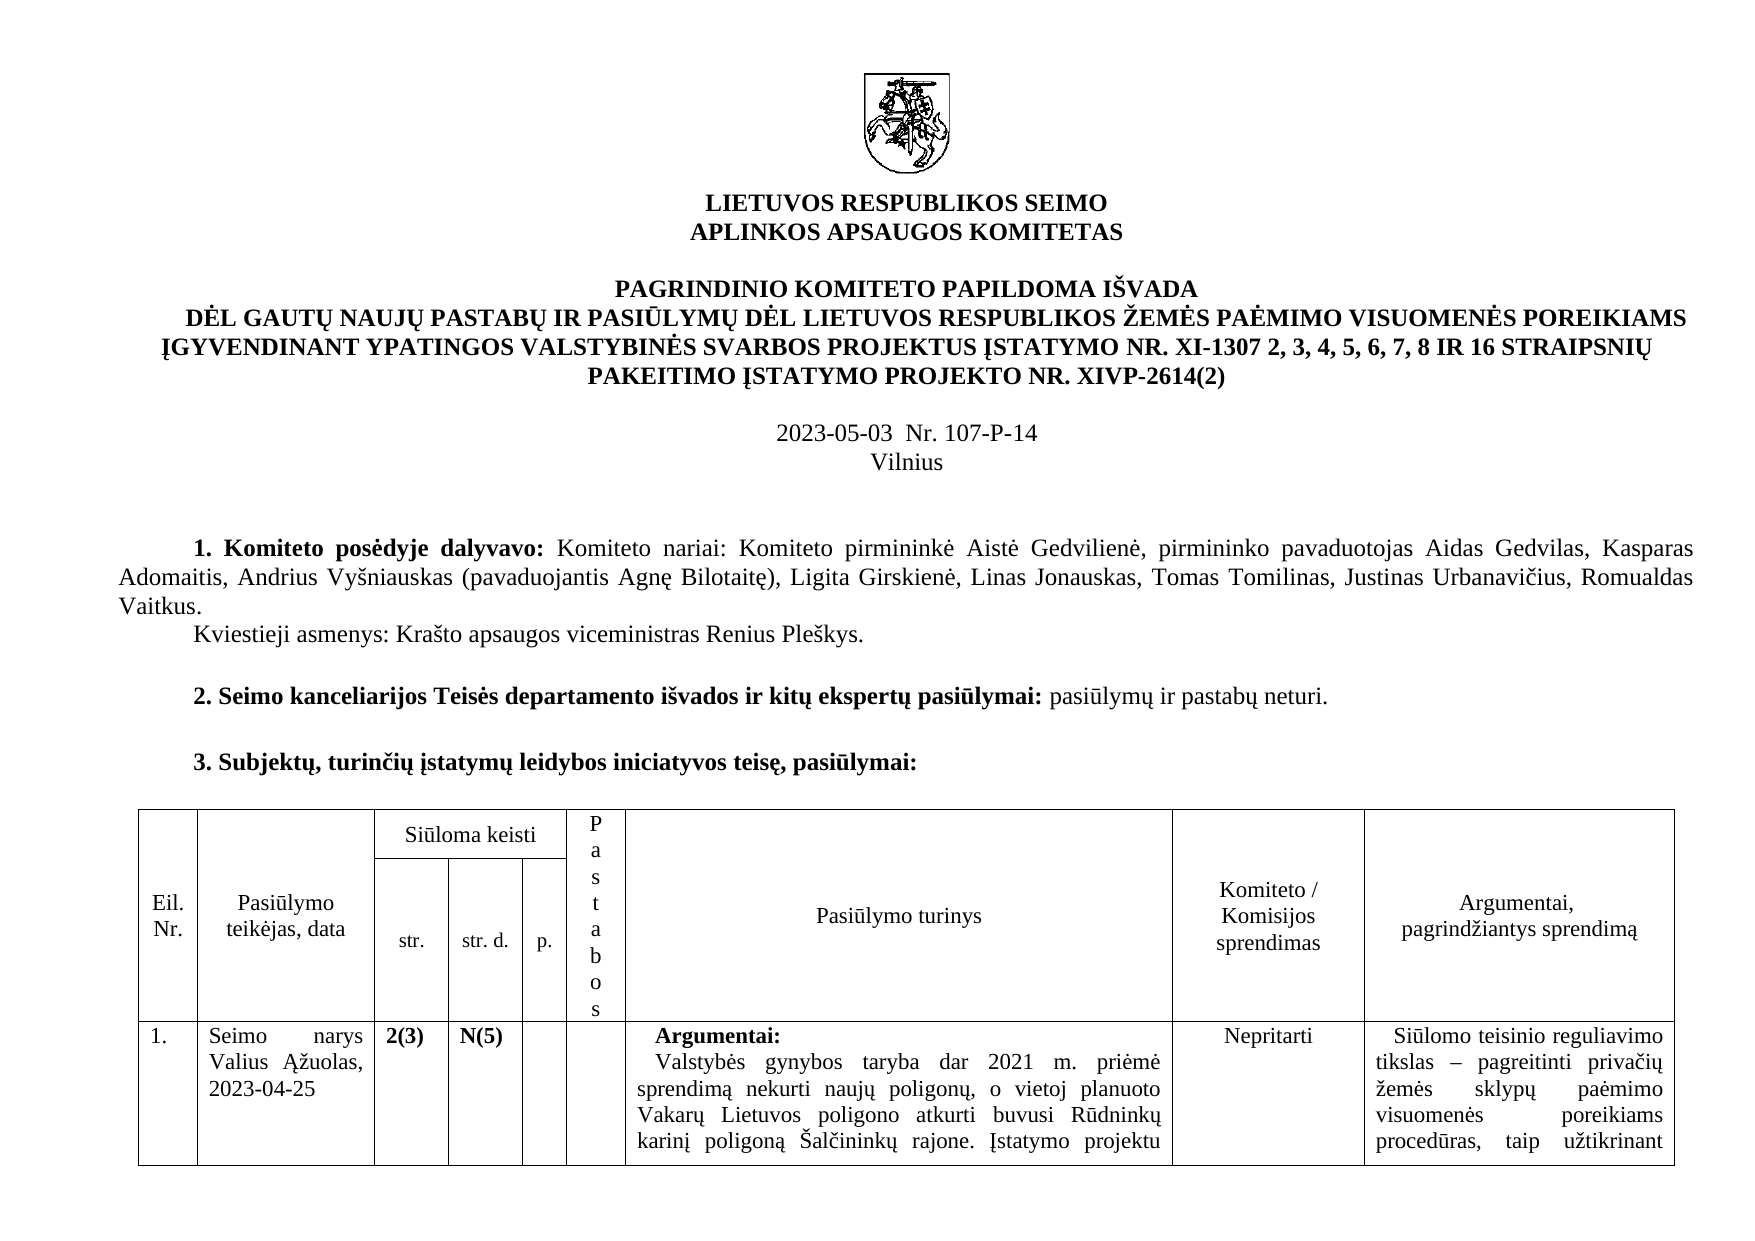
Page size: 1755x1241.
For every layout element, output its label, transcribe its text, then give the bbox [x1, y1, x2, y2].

text Kviestieji asmenys: Krašto apsaugos viceministras Renius Pleškys. [118, 619, 1695, 648]
text 2023-05-03 Nr. 107-P-14 [118, 418, 1695, 447]
text Aplinkos apsaugos komitetas [118, 217, 1695, 246]
text PAGRINDINIO KOMITETO PAPILDOMA IŠVADA [118, 274, 1695, 303]
text 1. Komiteto posėdyje dalyvavo: Komiteto nariai: Komiteto pirmininkė Aistė Gedvilienė, pirmininko pavaduotojas Aidas Gedvilas, Kasparas Adomaitis, Andrius Vyšniauskas (pavaduojantis Agnę Bilotaitę), Ligita Girskienė, Linas Jonauskas, Tomas Tomilinas, Justinas Urbanavičius, Romualdas Vaitkus. [118, 533, 1695, 619]
table_cell [567, 1022, 625, 1165]
table_header Komiteto / Komisijos sprendimas [1173, 810, 1364, 1021]
table_cell Siūlomo teisinio reguliavimo tikslas – pagreitinti privačių žemės sklypų paėmimo visuomenės poreikiams procedūras, taip užtikrinant [1365, 1022, 1674, 1165]
table_cell Nepritarti [1173, 1022, 1364, 1165]
table_cell [523, 1022, 566, 1165]
table_cell 2(3) [375, 1022, 448, 1165]
text DĖL GAUTŲ NAUJŲ PASTABŲ IR PASIŪLYMŲ DĖL LIETUVOS RESPUBLIKOS ŽEMĖS PAĖMIMO VISUOMENĖS POREIKIAMS ĮGYVENDINANT YPATINGOS VALSTYBINĖS SVARBOS PROJEKTUS Įstatymo NR. XI-1307 2, 3, 4, 5, 6, 7, 8 IR 16 STRAIPSNIŲ PAKEITIMO ĮSTATYMO PROJEKTO NR. XIVP-2614(2) [118, 303, 1695, 389]
table_header Eil. Nr. [139, 810, 197, 1021]
text 3. Subjektų, turinčių įstatymų leidybos iniciatyvos teisę, pasiūlymai: [118, 747, 1695, 776]
text 2. Seimo kanceliarijos Teisės departamento išvados ir kitų ekspertų pasiūlymai: pasiūlymų ir pastabų neturi. [118, 681, 1695, 710]
table_cell N(5) [449, 1022, 522, 1165]
table_header Argumentai, pagrindžiantys sprendimą [1365, 810, 1674, 1021]
table_cell str. d. [449, 859, 522, 1021]
table_cell 1. [139, 1022, 197, 1165]
text LIETUVOS RESPUBLIKOS SEIMO [118, 188, 1695, 217]
table_header Pasiūlymo teikėjas, data [198, 810, 374, 1021]
table_cell str. [375, 859, 448, 1021]
table_cell p. [523, 859, 566, 1021]
table_cell Seimo narys Valius Ąžuolas, 2023-04-25 [198, 1022, 374, 1165]
text Vilnius [118, 447, 1695, 476]
table_header Siūloma keisti [375, 810, 566, 858]
table_cell Argumentai: Valstybės gynybos taryba dar 2021 m. priėmė sprendimą nekurti naujų poligonų, o vietoj planuoto Vakarų Lietuvos poligono atkurti buvusi Rūdninkų karinį poligoną Šalčininkų rajone. Įstatymo projektu [626, 1022, 1172, 1165]
table_header Pasiūlymo turinys [626, 810, 1172, 1021]
table_header Pastabos [567, 810, 625, 1021]
